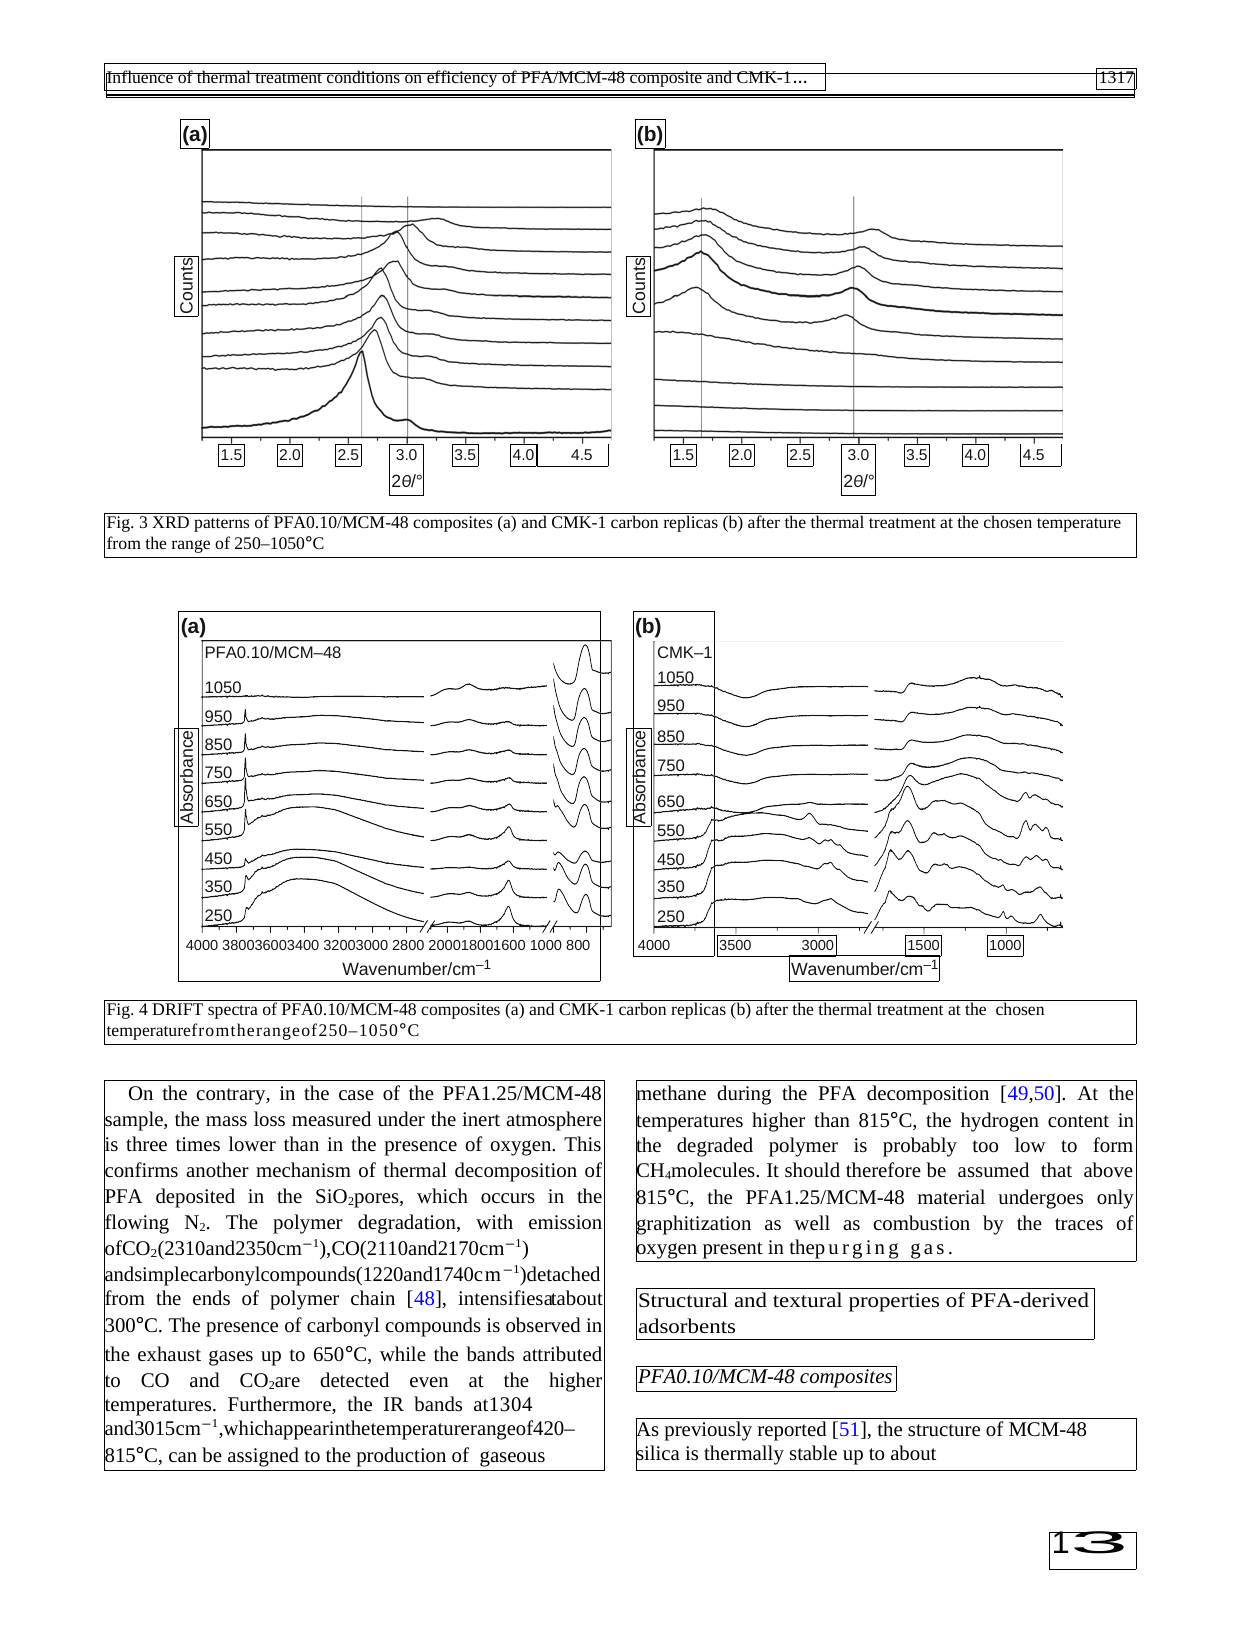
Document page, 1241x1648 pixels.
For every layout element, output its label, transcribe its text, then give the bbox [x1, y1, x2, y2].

text 3500 3000 [719, 937, 836, 953]
text 1.5 [672, 446, 696, 464]
text (a) [182, 122, 209, 146]
picture [201, 640, 612, 933]
text 4.0 [964, 446, 988, 464]
picture [653, 149, 1063, 444]
text 3.5 [906, 446, 929, 464]
text (b) [637, 122, 665, 146]
text 4.5 [1023, 446, 1061, 464]
text Influence of thermal treatment conditions on efficiency of PFA/MCM-48 composite and CMK-1… [107, 74, 825, 89]
text (a) [181, 614, 600, 638]
text 1317 [1099, 69, 1136, 87]
text Wavenumber/cm–1 [791, 957, 939, 979]
text 2θ/° [391, 471, 423, 492]
text 2.5 [789, 446, 812, 464]
text 3.0 [396, 446, 423, 464]
text PFA0.10/MCM-48 composites [638, 1367, 896, 1388]
text 2.0 [731, 446, 754, 464]
text (b) [635, 614, 714, 638]
picture [653, 641, 1063, 934]
text 1000 [989, 937, 1023, 953]
text Fig. 4 DRIFT spectra of PFA0.10/MCM-48 composites (a) and CMK-1 carbon replicas (b) after the thermal treatment at the chosen temperaturefromtherangeof250–1050°C [106, 1001, 1130, 1042]
text 3.5 [454, 446, 477, 464]
text Counts [628, 258, 650, 314]
text methane during the PFA decomposition [49,50]. At the temperatures higher than 815°C, the hydrogen content in the degraded polymer is probably too low to form CH4molecules. It should therefore be assumed that above 815°C, the PFA1.25/MCM-48 material undergoes only graphitization as well as combustion by the traces of oxygen present in thepurging gas. [637, 1081, 1134, 1259]
text Absorbance [176, 730, 198, 824]
text 13 [1051, 1533, 1136, 1559]
text 2.5 [337, 446, 361, 464]
text Structural and textural properties of PFA-derived adsorbents [638, 1289, 1094, 1338]
text Absorbance [628, 730, 651, 824]
text Fig. 3 XRD patterns of PFA0.10/MCM-48 composites (a) and CMK-1 carbon replicas (b) after the thermal treatment at the chosen temperature from the range of 250–1050°C [106, 514, 1136, 555]
text Counts [176, 258, 198, 314]
text 4.5 [555, 446, 608, 464]
picture [201, 149, 612, 444]
text andsimplecarbonylcompounds(1220and1740cm-1)detached from the ends of polymer chain [48], intensifiesatabout 300°C. The presence of carbonyl compounds is observed in the exhaust gases up to 650°C, while the bands attributed to CO and CO2are detected even at the higher temperatures. Furthermore, the IR bands at1304 [105, 1262, 603, 1416]
text 1500 [907, 937, 941, 953]
text As previously reported [51], the structure of MCM-48 silica is thermally stable up to about 550°C.Nevertheless, [637, 1419, 1133, 1470]
text 2.0 [279, 446, 302, 464]
text 2θ/° [843, 471, 875, 492]
text 3.0 [847, 446, 875, 464]
text Influence of thermal treatment conditions on efficiency of PFA/MCM-48 composite and CMK-1… [106, 65, 825, 73]
text and3015cm-1,whichappearinthetemperaturerangeof420–815°C, can be assigned to the production of gaseous [105, 1417, 602, 1468]
text 4000 380036003400 32003000 2800 200018001600 1000 800 [186, 937, 600, 954]
text 1.5 [220, 446, 244, 464]
text On the contrary, in the case of the PFA1.25/MCM-48 sample, the mass loss measured under the inert atmosphere is three times lower than in the presence of oxygen. This confirms another mechanism of thermal decomposition of PFA deposited in the SiO2pores, which occurs in the flowing N2. The polymer degradation, with emission ofCO2(2310and2350cm-1),CO(2110and2170cm-1) [105, 1081, 603, 1260]
text Wavenumber/cm–1 [342, 957, 600, 979]
text 4000 [638, 937, 714, 954]
text 4.0 [512, 446, 536, 464]
